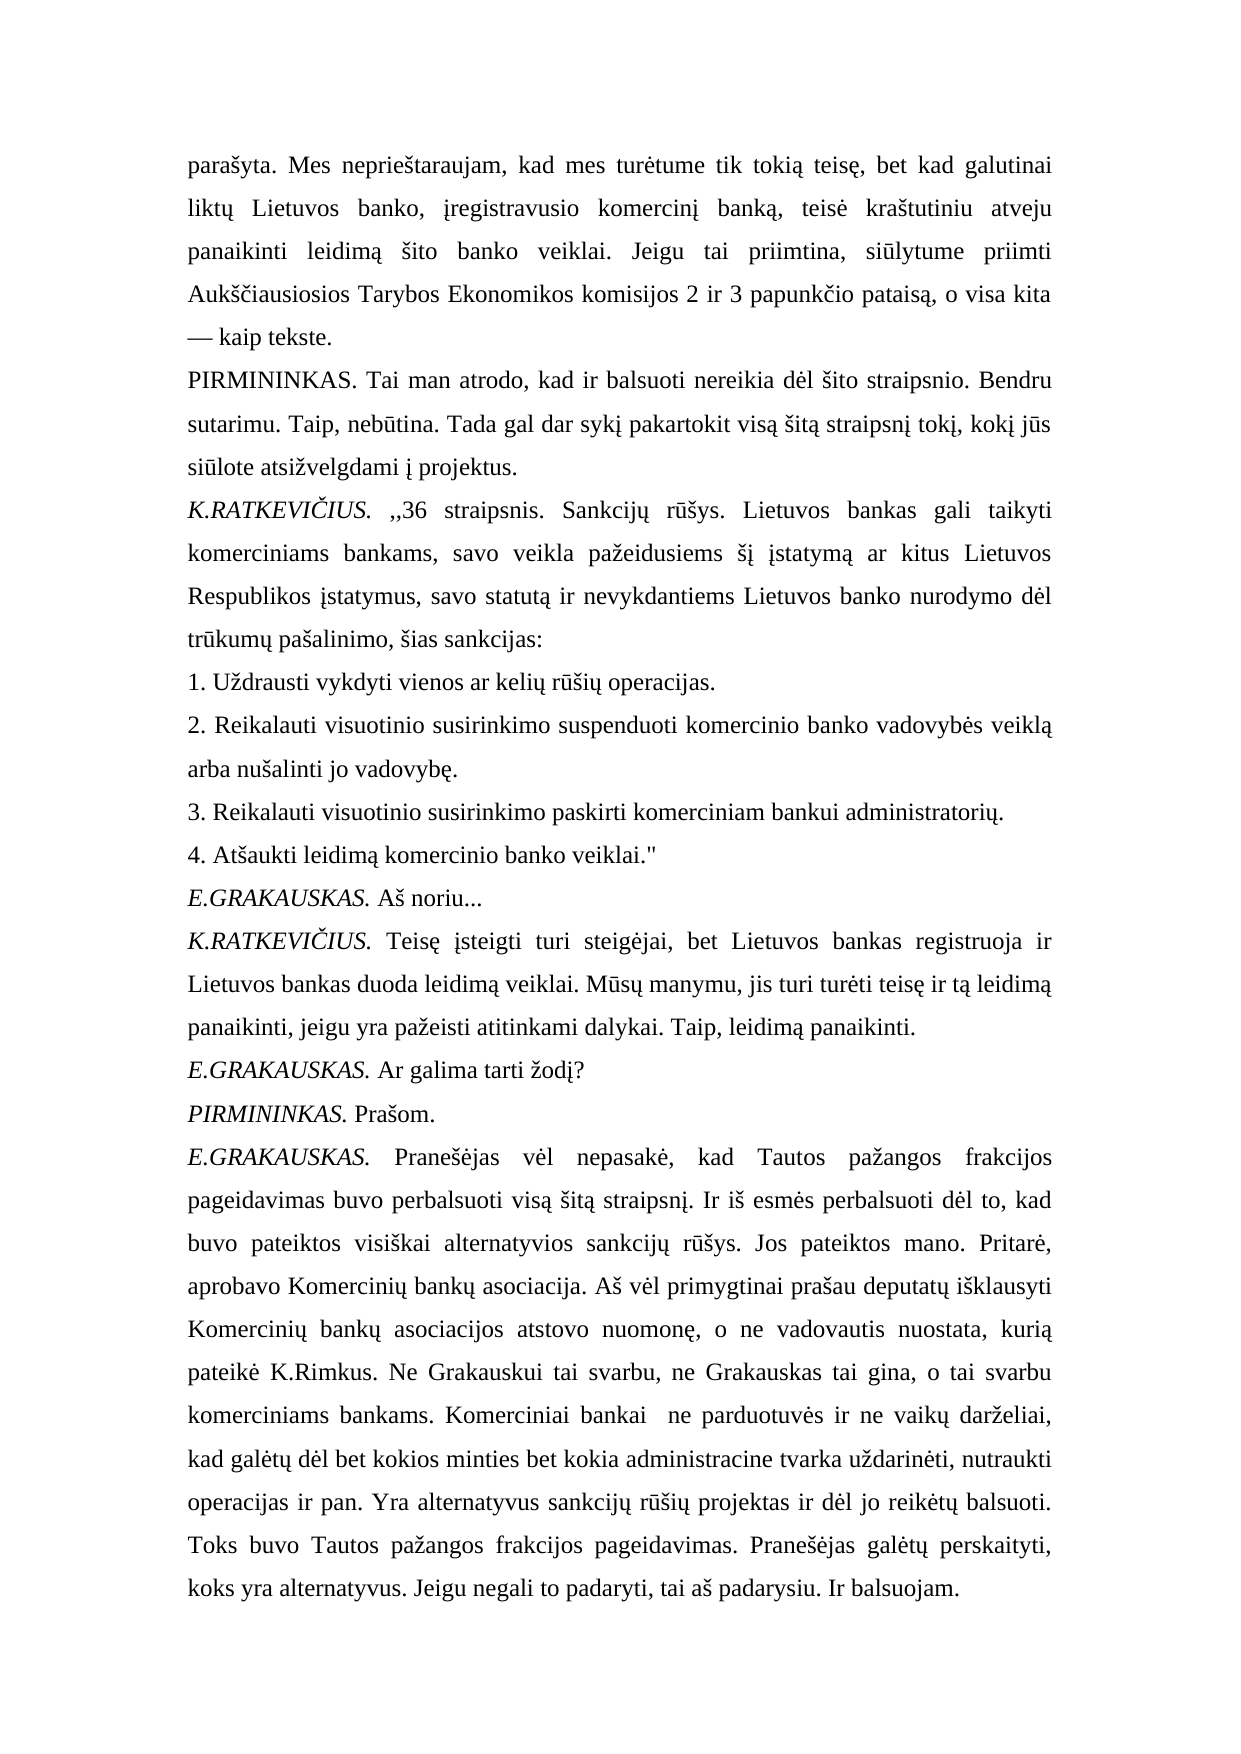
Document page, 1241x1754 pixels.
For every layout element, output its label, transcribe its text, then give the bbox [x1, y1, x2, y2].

text 1. Uždrausti vykdyti vienos ar kelių rūšių operacijas. [187, 667, 1053, 696]
text E.GRAKAUSKAS. Aš noriu... [187, 883, 1053, 912]
text K.RATKEVIČIUS. Teisę įsteigti turi steigėjai, bet Lietuvos bankas registruoja ir Lietuvos bankas duoda leidimą veiklai. Mūsų manymu, jis turi turėti teisę ir tą leidimą panaikinti, jeigu yra pažeisti atitinkami dalykai. Taip, leidimą panaikinti. [187, 926, 1053, 1041]
text PIRMININKAS. Tai man atrodo, kad ir balsuoti nereikia dėl šito straipsnio. Bendru sutarimu. Taip, nebūtina. Tada gal dar sykį pakartokit visą šitą straipsnį tokį, kokį jūs siūlote atsižvelgdami į projektus. [187, 366, 1053, 481]
text 2. Reikalauti visuotinio susirinkimo suspenduoti komercinio banko vadovybės veiklą arba nušalinti jo vadovybę. [187, 711, 1053, 782]
text 4. Atšaukti leidimą komercinio banko veiklai." [187, 840, 1053, 869]
text parašyta. Mes neprieštaraujam, kad mes turėtume tik tokią teisę, bet kad galutinai liktų Lietuvos banko, įregistravusio komercinį banką, teisė kraštutiniu atveju panaikinti leidimą šito banko veiklai. Jeigu tai priimtina, siūlytume priimti Aukščiausiosios Tarybos Ekonomikos komisijos 2 ir 3 papunkčio pataisą, o visa kita — kaip tekste. [187, 150, 1053, 351]
text K.RATKEVIČIUS. ,,36 straipsnis. Sankcijų rūšys. Lietuvos bankas gali taikyti komerciniams bankams, savo veikla pažeidusiems šį įstatymą ar kitus Lietuvos Respublikos įstatymus, savo statutą ir nevykdantiems Lietuvos banko nurodymo dėl trūkumų pašalinimo, šias sankcijas: [187, 495, 1053, 653]
text E.GRAKAUSKAS. Ar galima tarti žodį? [187, 1056, 1053, 1084]
text E.GRAKAUSKAS. Pranešėjas vėl nepasakė, kad Tautos pažangos frakcijos pageidavimas buvo perbalsuoti visą šitą straipsnį. Ir iš esmės perbalsuoti dėl to, kad buvo pateiktos visiškai alternatyvios sankcijų rūšys. Jos pateiktos mano. Pritarė, aprobavo Komercinių bankų asociacija. Aš vėl primygtinai prašau deputatų išklausyti Komercinių bankų asociacijos atstovo nuomonę, o ne vadovautis nuostata, kurią pateikė K.Rimkus. Ne Grakauskui tai svarbu, ne Grakauskas tai gina, o tai svarbu komerciniams bankams. Komerciniai bankai ne parduotuvės ir ne vaikų darželiai, kad galėtų dėl bet kokios minties bet kokia administracine tvarka uždarinėti, nutraukti operacijas ir pan. Yra alternatyvus sankcijų rūšių projektas ir dėl jo reikėtų balsuoti. Toks buvo Tautos pažangos frakcijos pageidavimas. Pranešėjas galėtų perskaityti, koks yra alternatyvus. Jeigu negali to padaryti, tai aš padarysiu. Ir balsuojam. [187, 1142, 1053, 1602]
text 3. Reikalauti visuotinio susirinkimo paskirti komerciniam bankui administratorių. [187, 797, 1053, 826]
text PIRMININKAS. Prašom. [187, 1099, 1053, 1127]
